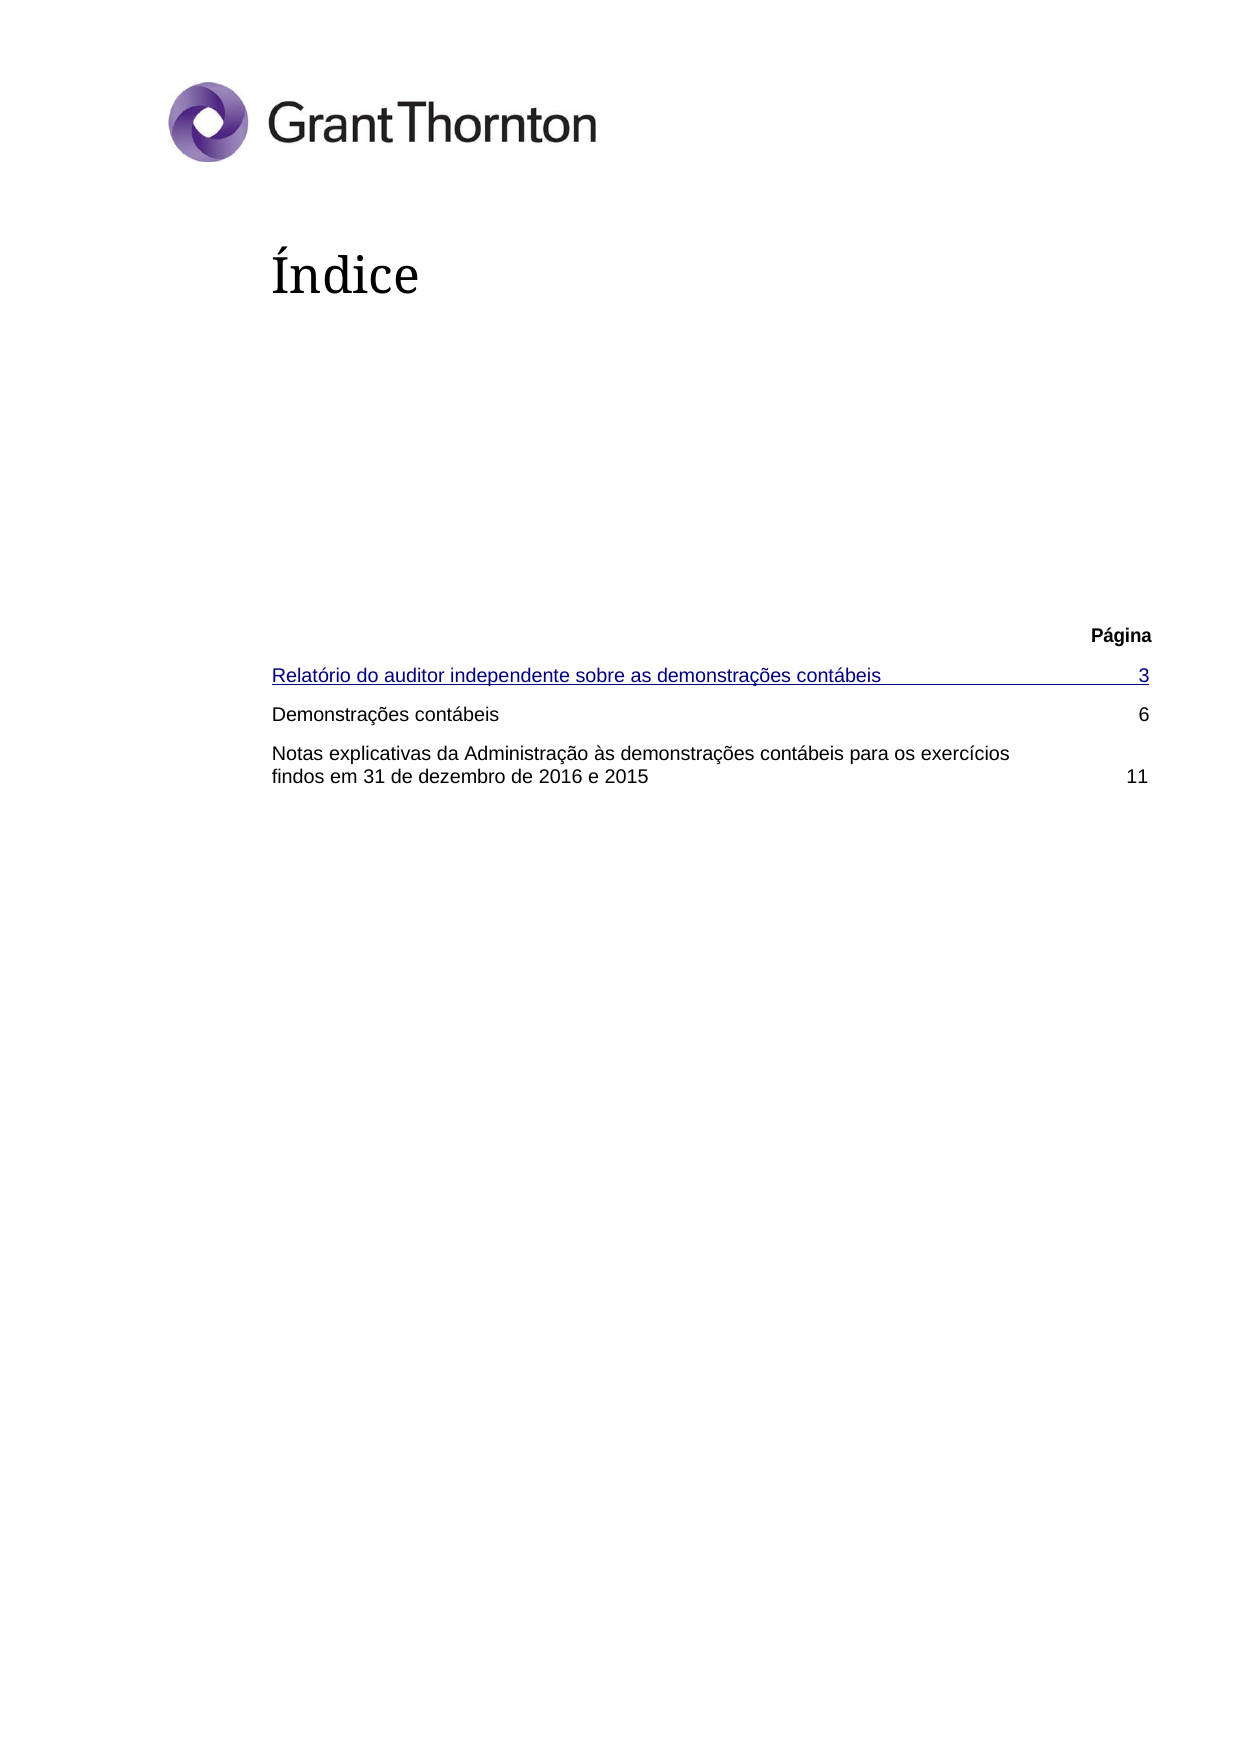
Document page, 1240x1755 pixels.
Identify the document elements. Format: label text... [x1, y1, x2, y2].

text findos em 31 de dezembro de 2016 e 2015 11 [272, 765, 1162, 788]
text Página [156, 624, 1152, 647]
subtitle Índice [272, 240, 1162, 308]
text Demonstrações contábeis 6 [272, 703, 1162, 726]
text Relatório do auditor independente sobre as demonstrações contábeis 3 [272, 664, 1162, 687]
text Notas explicativas da Administração às demonstrações contábeis para os exercícios [272, 743, 1162, 765]
